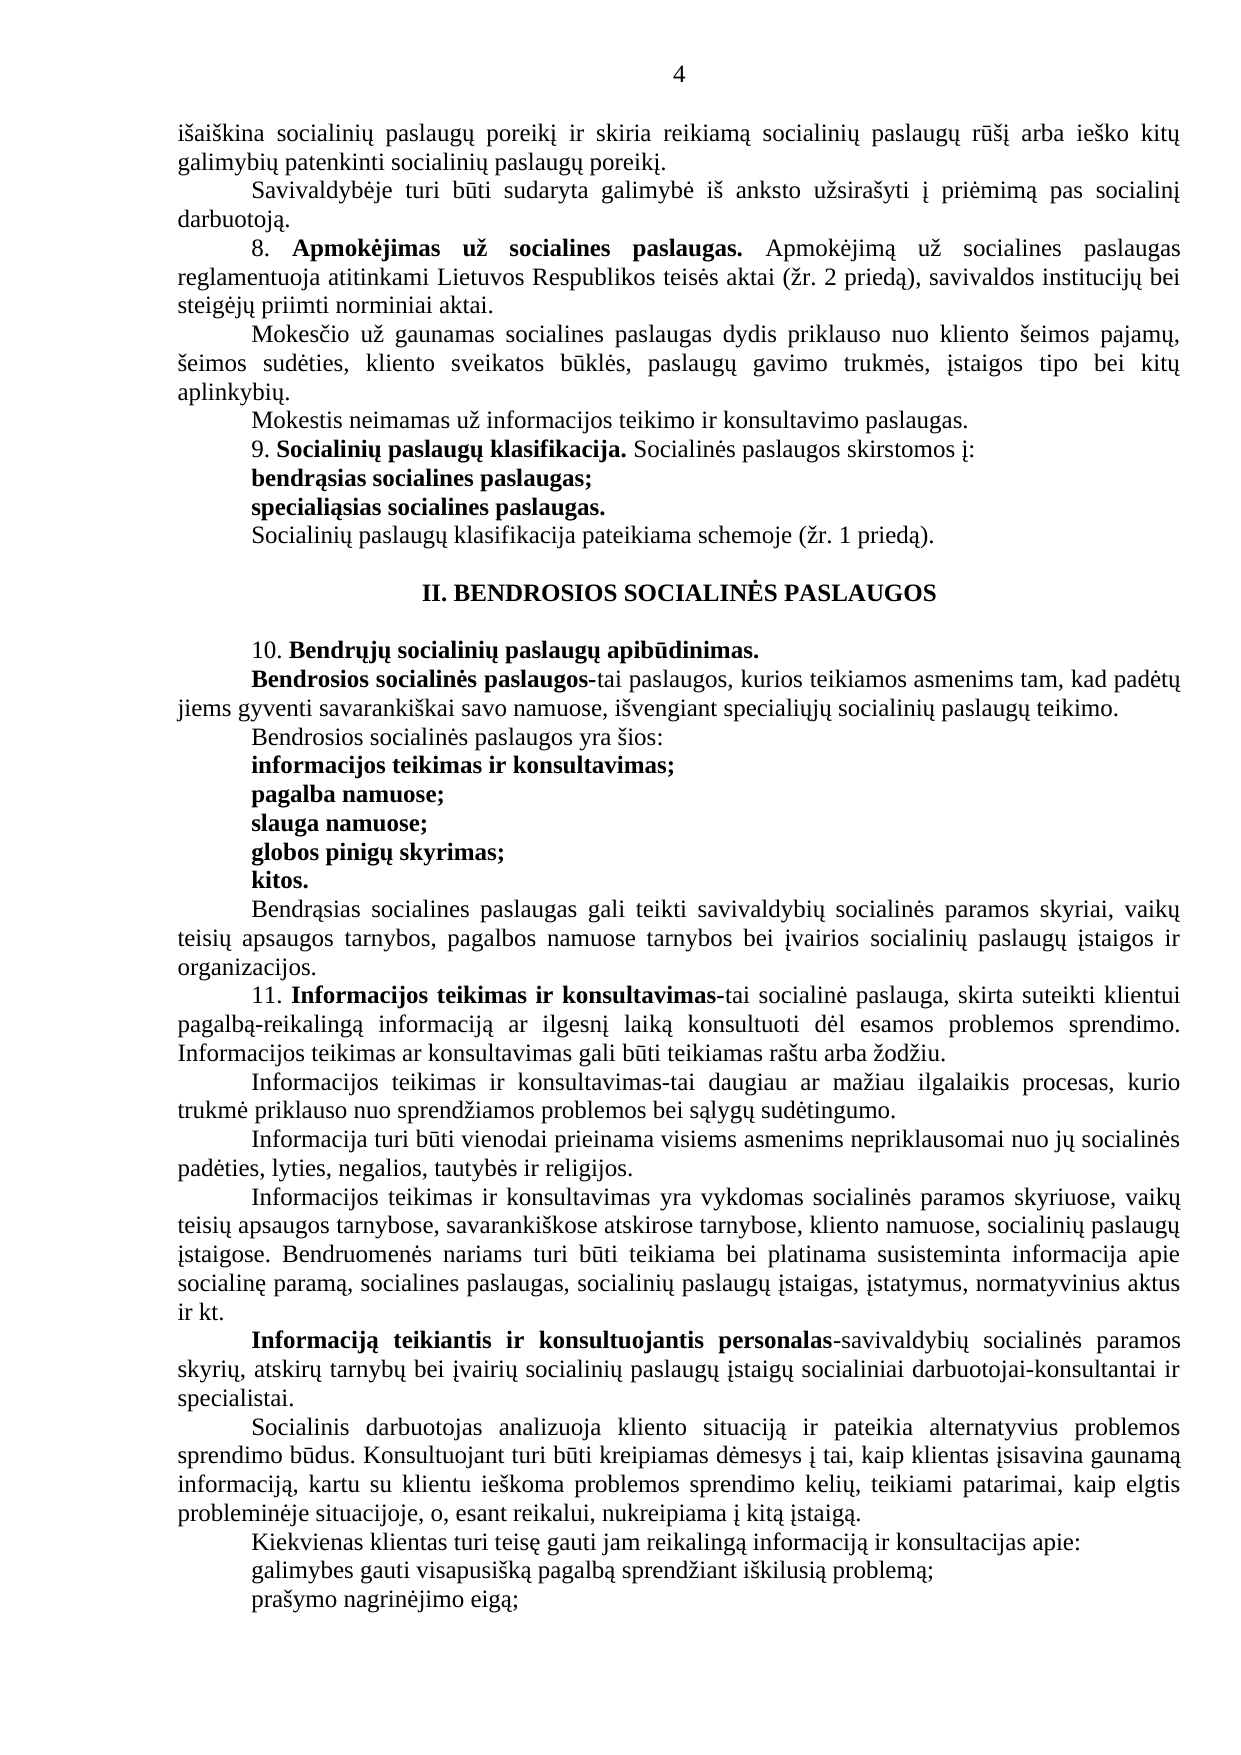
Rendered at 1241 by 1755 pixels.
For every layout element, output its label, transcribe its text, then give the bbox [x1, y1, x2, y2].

text Mokesčio už gaunamas socialines paslaugas dydis priklauso nuo kliento šeimos pajamų, šeimos sudėties, kliento sveikatos būklės, paslaugų gavimo trukmės, įstaigos tipo bei kitų aplinkybių. [177, 319, 1181, 406]
text slauga namuose; [177, 808, 1181, 837]
text 10. Bendrųjų socialinių paslaugų apibūdinimas. [177, 636, 1181, 664]
text specialiąsias socialines paslaugas. [177, 492, 1181, 521]
text Informaciją teikiantis ir konsultuojantis personalas-savivaldybių socialinės paramos skyrių, atskirų tarnybų bei įvairių socialinių paslaugų įstaigų socialiniai darbuotojai-konsultantai ir specialistai. [177, 1326, 1181, 1412]
text Socialinis darbuotojas analizuoja kliento situaciją ir pateikia alternatyvius problemos sprendimo būdus. Konsultuojant turi būti kreipiamas dėmesys į tai, kaip klientas įsisavina gaunamą informaciją, kartu su klientu ieškoma problemos sprendimo kelių, teikiami patarimai, kaip elgtis probleminėje situacijoje, o, esant reikalui, nukreipiama į kitą įstaigą. [177, 1412, 1181, 1527]
text Informacijos teikimas ir konsultavimas-tai daugiau ar mažiau ilgalaikis procesas, kurio trukmė priklauso nuo sprendžiamos problemos bei sąlygų sudėtingumo. [177, 1067, 1181, 1124]
text Bendrąsias socialines paslaugas gali teikti savivaldybių socialinės paramos skyriai, vaikų teisių apsaugos tarnybos, pagalbos namuose tarnybos bei įvairios socialinių paslaugų įstaigos ir organizacijos. [177, 894, 1181, 981]
text Savivaldybėje turi būti sudaryta galimybė iš anksto užsirašyti į priėmimą pas socialinį darbuotoją. [177, 176, 1181, 233]
text galimybes gauti visapusišką pagalbą sprendžiant iškilusią problemą; [177, 1556, 1181, 1584]
text prašymo nagrinėjimo eigą; [177, 1584, 1181, 1613]
text Bendrosios socialinės paslaugos-tai paslaugos, kurios teikiamos asmenims tam, kad padėtų jiems gyventi savarankiškai savo namuose, išvengiant specialiųjų socialinių paslaugų teikimo. [177, 664, 1181, 722]
text II. BENDROSIOS SOCIALINĖS PASLAUGOS [177, 578, 1181, 607]
text išaiškina socialinių paslaugų poreikį ir skiria reikiamą socialinių paslaugų rūšį arba ieško kitų galimybių patenkinti socialinių paslaugų poreikį. [177, 118, 1181, 176]
text bendrąsias socialines paslaugas; [177, 463, 1181, 492]
text Kiekvienas klientas turi teisę gauti jam reikalingą informaciją ir konsultacijas apie: [177, 1527, 1181, 1556]
text 11. Informacijos teikimas ir konsultavimas-tai socialinė paslauga, skirta suteikti klientui pagalbą-reikalingą informaciją ar ilgesnį laiką konsultuoti dėl esamos problemos sprendimo. Informacijos teikimas ar konsultavimas gali būti teikiamas raštu arba žodžiu. [177, 981, 1181, 1067]
text Informacijos teikimas ir konsultavimas yra vykdomas socialinės paramos skyriuose, vaikų teisių apsaugos tarnybose, savarankiškose atskirose tarnybose, kliento namuose, socialinių paslaugų įstaigose. Bendruomenės nariams turi būti teikiama bei platinama susisteminta informacija apie socialinę paramą, socialines paslaugas, socialinių paslaugų įstaigas, įstatymus, normatyvinius aktus ir kt. [177, 1182, 1181, 1326]
text Mokestis neimamas už informacijos teikimo ir konsultavimo paslaugas. [177, 406, 1181, 434]
text 8. Apmokėjimas už socialines paslaugas. Apmokėjimą už socialines paslaugas reglamentuoja atitinkami Lietuvos Respublikos teisės aktai (žr. 2 priedą), savivaldos institucijų bei steigėjų priimti norminiai aktai. [177, 233, 1181, 319]
text Socialinių paslaugų klasifikacija pateikiama schemoje (žr. 1 priedą). [177, 521, 1181, 549]
text Bendrosios socialinės paslaugos yra šios: [177, 722, 1181, 751]
text globos pinigų skyrimas; [177, 837, 1181, 866]
text kitos. [177, 866, 1181, 894]
text pagalba namuose; [177, 779, 1181, 808]
text Informacija turi būti vienodai prieinama visiems asmenims nepriklausomai nuo jų socialinės padėties, lyties, negalios, tautybės ir religijos. [177, 1124, 1181, 1182]
text informacijos teikimas ir konsultavimas; [177, 751, 1181, 779]
text 9. Socialinių paslaugų klasifikacija. Socialinės paslaugos skirstomos į: [177, 434, 1181, 463]
